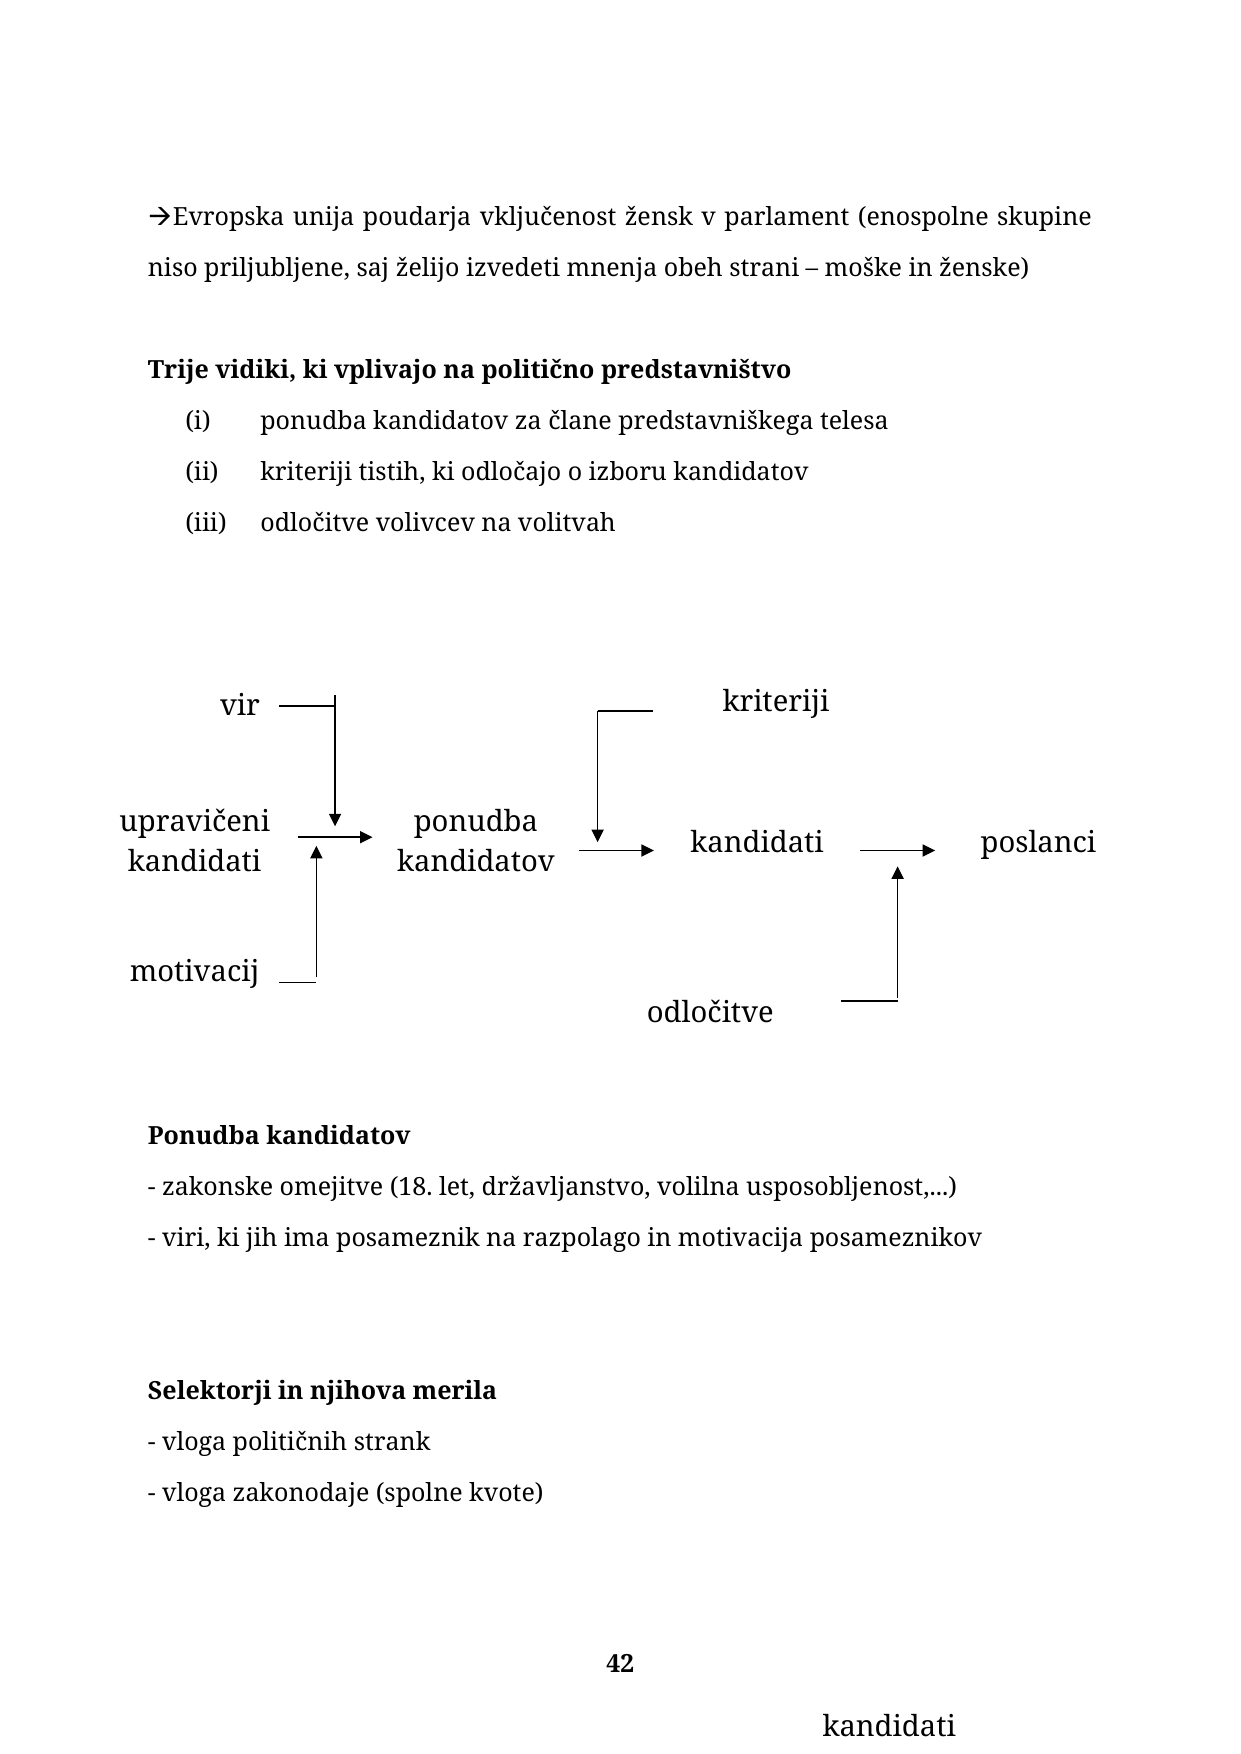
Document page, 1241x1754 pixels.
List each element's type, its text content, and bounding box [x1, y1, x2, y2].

text - vloga političnih strank [148, 1424, 1093, 1458]
text viri [220, 684, 263, 726]
list kriteriji tistih, ki odločajo o izboru kandidatov [185, 454, 1093, 488]
text poslanci [951, 821, 1126, 861]
text - zakonske omejitve (18. let, državljanstvo, volilna usposobljenost,...) [148, 1168, 1093, 1202]
text kriteriji selektorjev [670, 680, 882, 721]
text motivacija [126, 950, 263, 991]
text kandidati [670, 821, 844, 861]
text odločitve volivcev [595, 991, 826, 1032]
text Trije vidiki, ki vplivajo na politično predstavništvo [148, 352, 1093, 386]
list odločitve volivcev na volitvah [185, 505, 1093, 539]
text upravičeni kandidati [107, 801, 282, 876]
text Selektorji in njihova merila [148, 1373, 1093, 1407]
text ponudba kandidatov [388, 801, 563, 876]
text - vloga zakonodaje (spolne kvote) [148, 1475, 1093, 1509]
text - viri, ki jih ima posameznik na razpolago in motivacija posameznikov [148, 1219, 1093, 1253]
list ponudba kandidatov za člane predstavniškega telesa [185, 403, 1093, 437]
text kandidati [802, 1705, 976, 1745]
text Ponudba kandidatov [148, 1117, 1093, 1151]
text Evropska unija poudarja vključenost žensk v parlament (enospolne skupine niso priljubljene, saj želijo izvedeti mnenja obeh strani – moške in ženske) [148, 199, 1093, 284]
